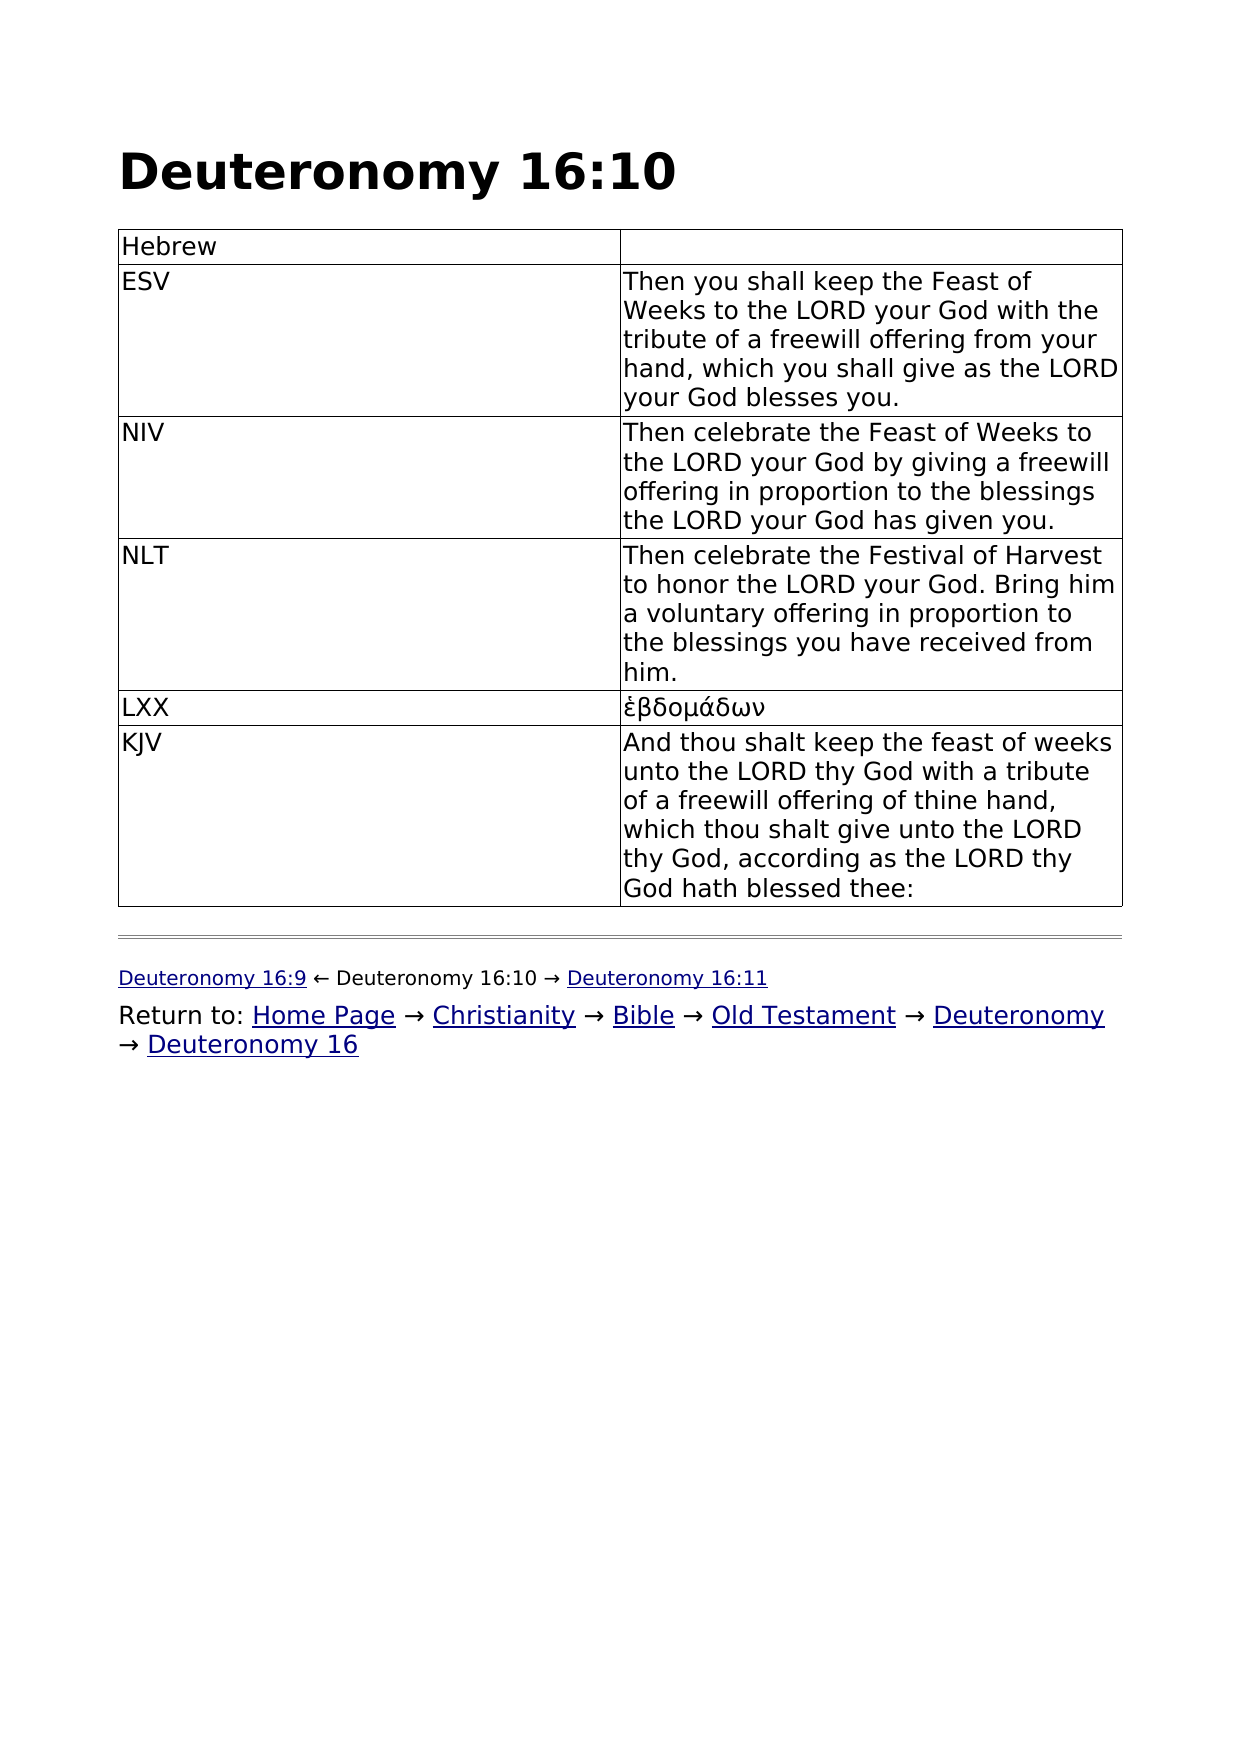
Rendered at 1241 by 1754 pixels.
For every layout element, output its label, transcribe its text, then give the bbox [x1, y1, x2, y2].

table_cell ESV [119, 265, 620, 416]
table_cell LXX [119, 691, 620, 725]
table_header Hebrew [119, 230, 620, 264]
table_cell ἑβδομάδων [621, 691, 1122, 725]
table_header [621, 230, 1122, 264]
table_cell And thou shalt keep the feast of weeks unto the LORD thy God with a tribute of a freewill offering of thine hand, which thou shalt give unto the LORD thy God, according as the LORD thy God hath blessed thee: [621, 726, 1122, 906]
table_cell Then celebrate the Feast of Weeks to the LORD your God by giving a freewill offering in proportion to the blessings the LORD your God has given you. [621, 417, 1122, 538]
table_cell Then you shall keep the Feast of Weeks to the LORD your God with the tribute of a freewill offering from your hand, which you shall give as the LORD your God blesses you. [621, 265, 1122, 416]
table_cell NLT [119, 539, 620, 690]
subtitle Deuteronomy 16:10 [118, 143, 1122, 201]
table_cell KJV [119, 726, 620, 906]
table_cell NIV [119, 417, 620, 538]
text Return to: Home Page → Christianity → Bible → Old Testament → Deuteronomy → Deuteronomy 16 [118, 1001, 1122, 1059]
table_cell Then celebrate the Festival of Harvest to honor the LORD your God. Bring him a voluntary offering in proportion to the blessings you have received from him. [621, 539, 1122, 690]
text Deuteronomy 16:9 ← Deuteronomy 16:10 → Deuteronomy 16:11 [118, 967, 1122, 1001]
